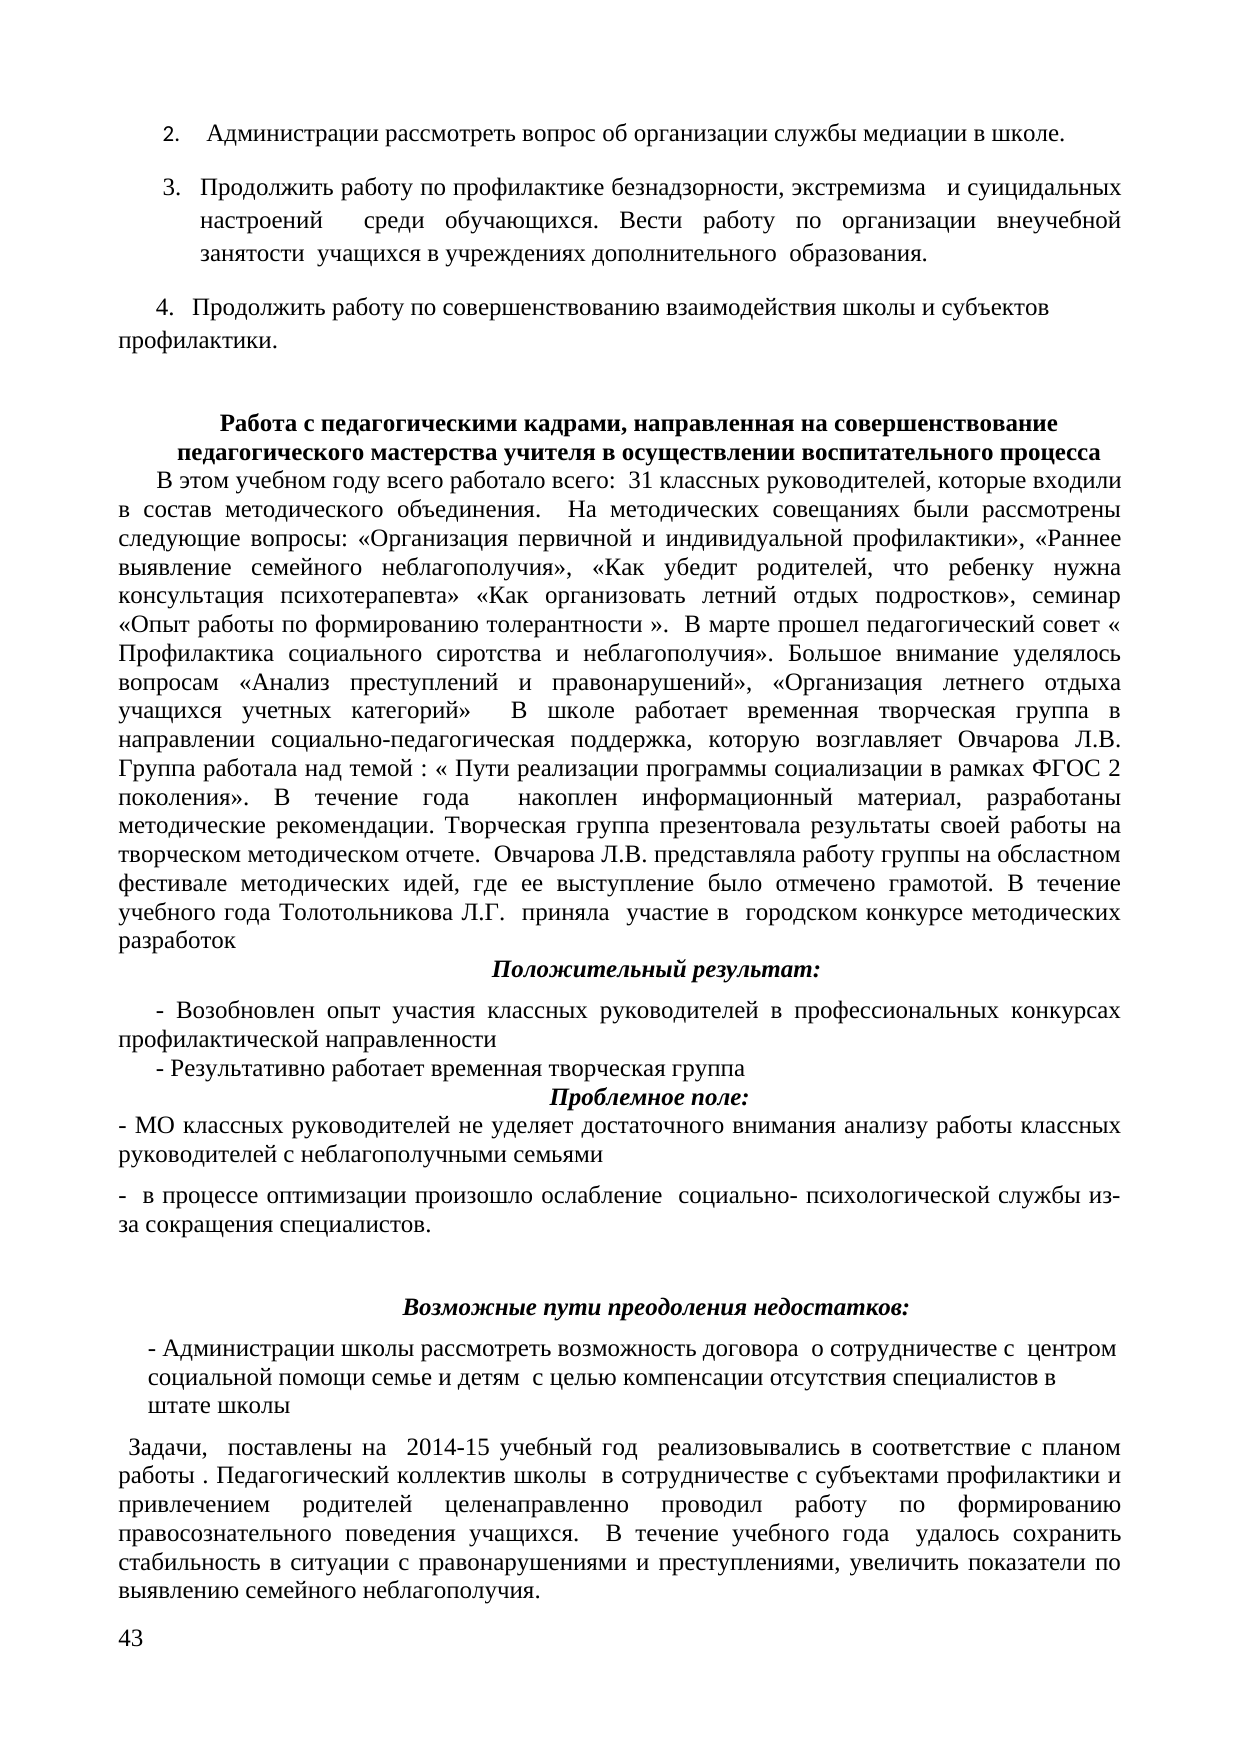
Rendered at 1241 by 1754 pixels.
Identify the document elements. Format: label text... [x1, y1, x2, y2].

text - в процессе оптимизации произошло ослабление социально- психологической службы из-за сокращения специалистов. [118, 1180, 1122, 1238]
text - Результативно работает временная творческая группа [118, 1053, 1122, 1082]
text Проблемное поле: [118, 1082, 1122, 1110]
text - Возобновлен опыт участия классных руководителей в профессиональных конкурсах профилактической направленности [118, 995, 1122, 1053]
text - МО классных руководителей не уделяет достаточного внимания анализу работы классных руководителей с неблагополучными семьями [118, 1110, 1122, 1168]
text Работа с педагогическими кадрами, направленная на совершенствование педагогического мастерства учителя в осуществлении воспитательного процесса [156, 408, 1122, 465]
list Продолжить работу по профилактике безнадзорности, экстремизма и суицидальных настроений среди обучающихся. Вести работу по организации внеучебной занятости учащихся в учреждениях дополнительного образования. [162, 172, 1122, 267]
text Возможные пути преодоления недостатков: [118, 1292, 1122, 1320]
text Задачи, поставлены на 2014-15 учебный год реализовывались в соответствие с планом работы . Педагогический коллектив школы в сотрудничестве с субъектами профилактики и привлечением родителей целенаправленно проводил работу по формированию правосознательного поведения учащихся. В течение учебного года удалось сохранить стабильность в ситуации с правонарушениями и преступлениями, увеличить показатели по выявлению семейного неблагополучия. [118, 1432, 1122, 1604]
text Положительный результат: [118, 954, 1122, 983]
text - Администрации школы рассмотреть возможность договора о сотрудничестве с центром социальной помощи семье и детям с целью компенсации отсутствия специалистов в штате школы [148, 1333, 1122, 1419]
list Продолжить работу по совершенствованию взаимодействия школы и субъектов профилактики. [118, 292, 1122, 354]
list Администрации рассмотреть вопрос об организации службы медиации в школе. [162, 118, 1122, 147]
text В этом учебном году всего работало всего: 31 классных руководителей, которые входили в состав методического объединения. На методических совещаниях были рассмотрены следующие вопросы: «Организация первичной и индивидуальной профилактики», «Раннее выявление семейного неблагополучия», «Как убедит родителей, что ребенку нужна консультация психотерапевта» «Как организовать летний отдых подростков», семинар «Опыт работы по формированию толерантности ». В марте прошел педагогический совет « Профилактика социального сиротства и неблагополучия». Большое внимание уделялось вопросам «Анализ преступлений и правонарушений», «Организация летнего отдыха учащихся учетных категорий» В школе работает временная творческая группа в направлении социально-педагогическая поддержка, которую возглавляет Овчарова Л.В. Группа работала над темой : « Пути реализации программы социализации в рамках ФГОС 2 поколения». В течение года накоплен информационный материал, разработаны методические рекомендации. Творческая группа презентовала результаты своей работы на творческом методическом отчете. Овчарова Л.В. представляла работу группы на обсластном фестивале методических идей, где ее выступление было отмечено грамотой. В течение учебного года Толотольникова Л.Г. приняла участие в городском конкурсе методических разработок [118, 465, 1122, 954]
